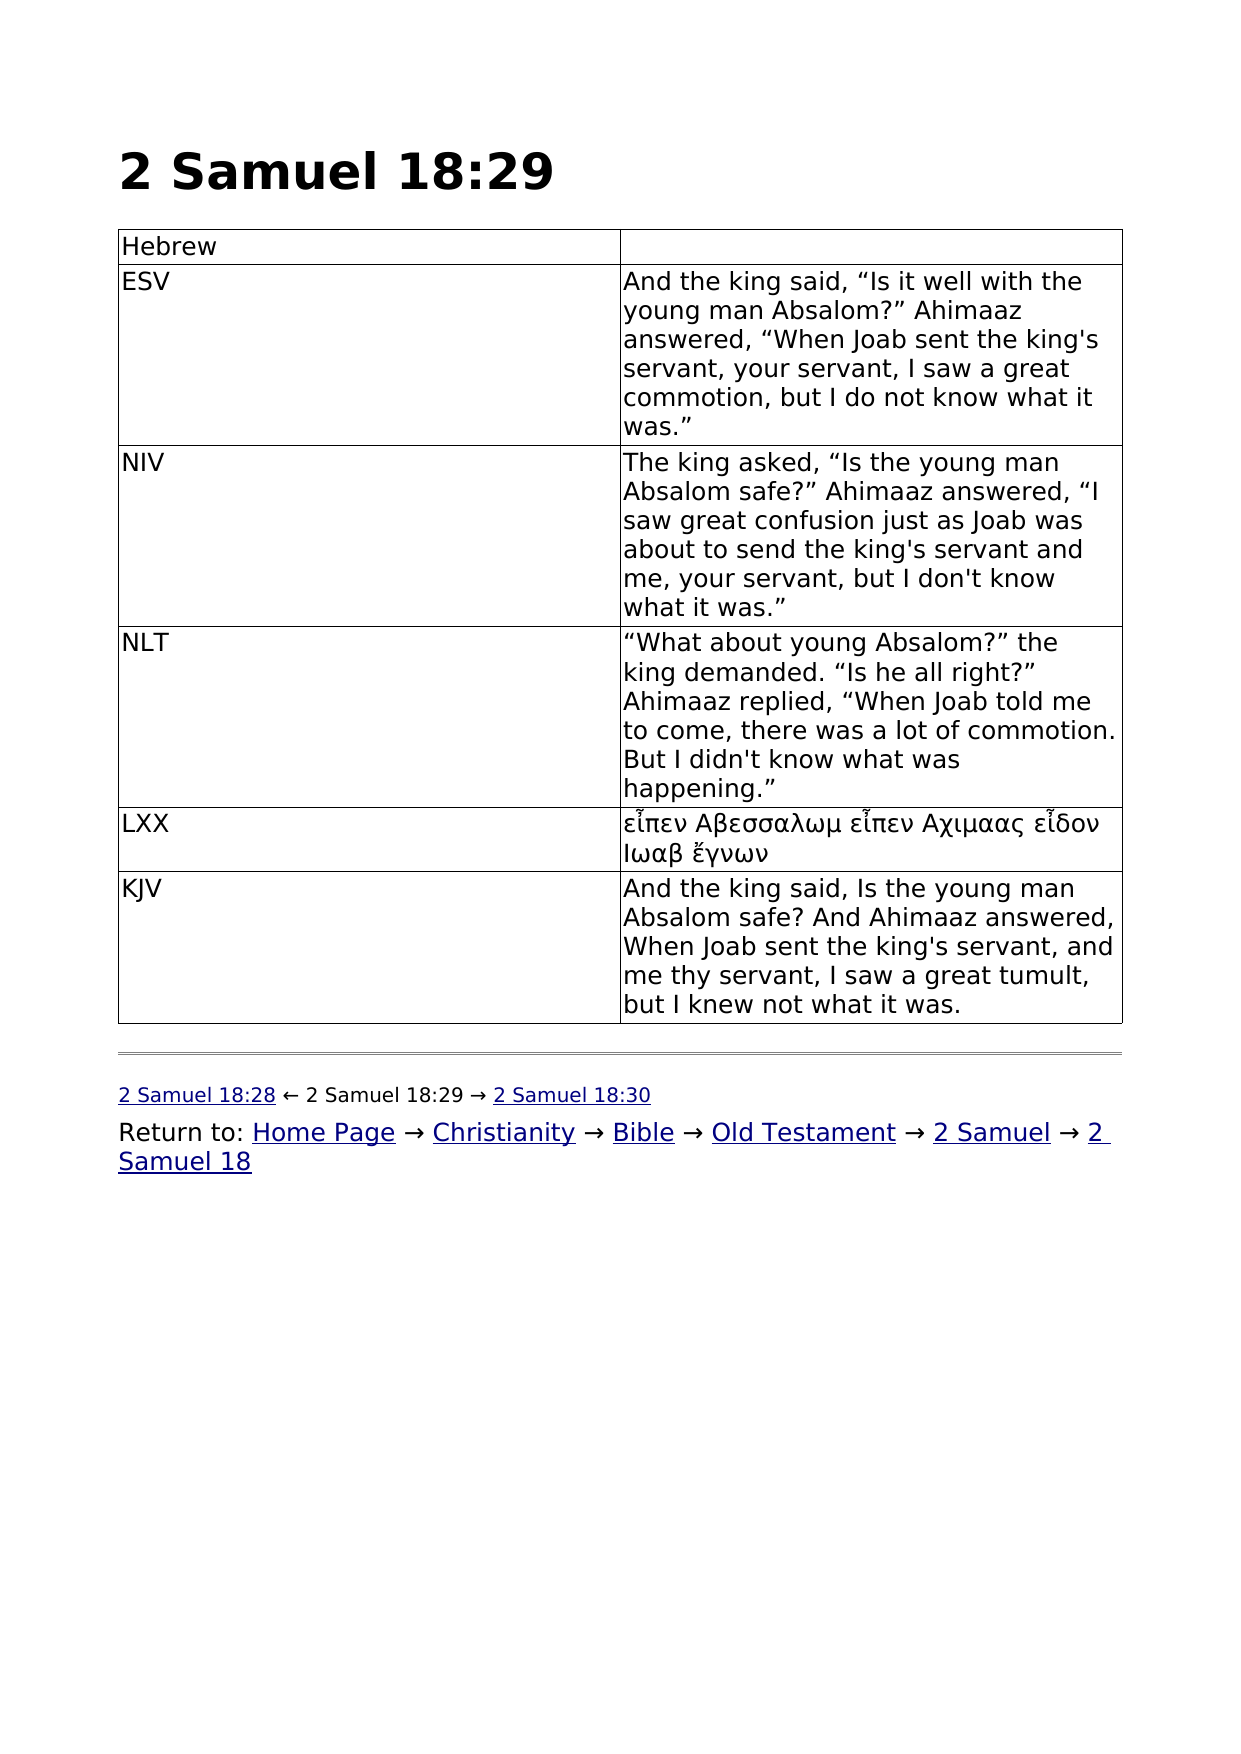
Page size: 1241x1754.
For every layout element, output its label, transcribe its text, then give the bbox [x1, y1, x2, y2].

table_cell “What about young Absalom?” the king demanded. “Is he all right?” Ahimaaz replied, “When Joab told me to come, there was a lot of commotion. But I didn't know what was happening.” [621, 627, 1122, 807]
subtitle 2 Samuel 18:29 [118, 143, 1122, 201]
table_cell KJV [119, 872, 620, 1023]
table_header Hebrew [119, 230, 620, 264]
table_header [621, 230, 1122, 264]
table_cell And the king said, Is the young man Absalom safe? And Ahimaaz answered, When Joab sent the king's servant, and me thy servant, I saw a great tumult, but I knew not what it was. [621, 872, 1122, 1023]
table_cell LXX [119, 808, 620, 871]
table_cell NLT [119, 627, 620, 807]
table_cell ESV [119, 265, 620, 445]
text Return to: Home Page → Christianity → Bible → Old Testament → 2 Samuel → 2 Samuel 18 [118, 1118, 1122, 1176]
table_cell εἶπεν Αβεσσαλωμ εἶπεν Αχιμαας εἶδον Ιωαβ ἔγνων [621, 808, 1122, 871]
table_cell And the king said, “Is it well with the young man Absalom?” Ahimaaz answered, “When Joab sent the king's servant, your servant, I saw a great commotion, but I do not know what it was.” [621, 265, 1122, 445]
table_cell NIV [119, 446, 620, 626]
table_cell The king asked, “Is the young man Absalom safe?” Ahimaaz answered, “I saw great confusion just as Joab was about to send the king's servant and me, your servant, but I don't know what it was.” [621, 446, 1122, 626]
text 2 Samuel 18:28 ← 2 Samuel 18:29 → 2 Samuel 18:30 [118, 1084, 1122, 1118]
